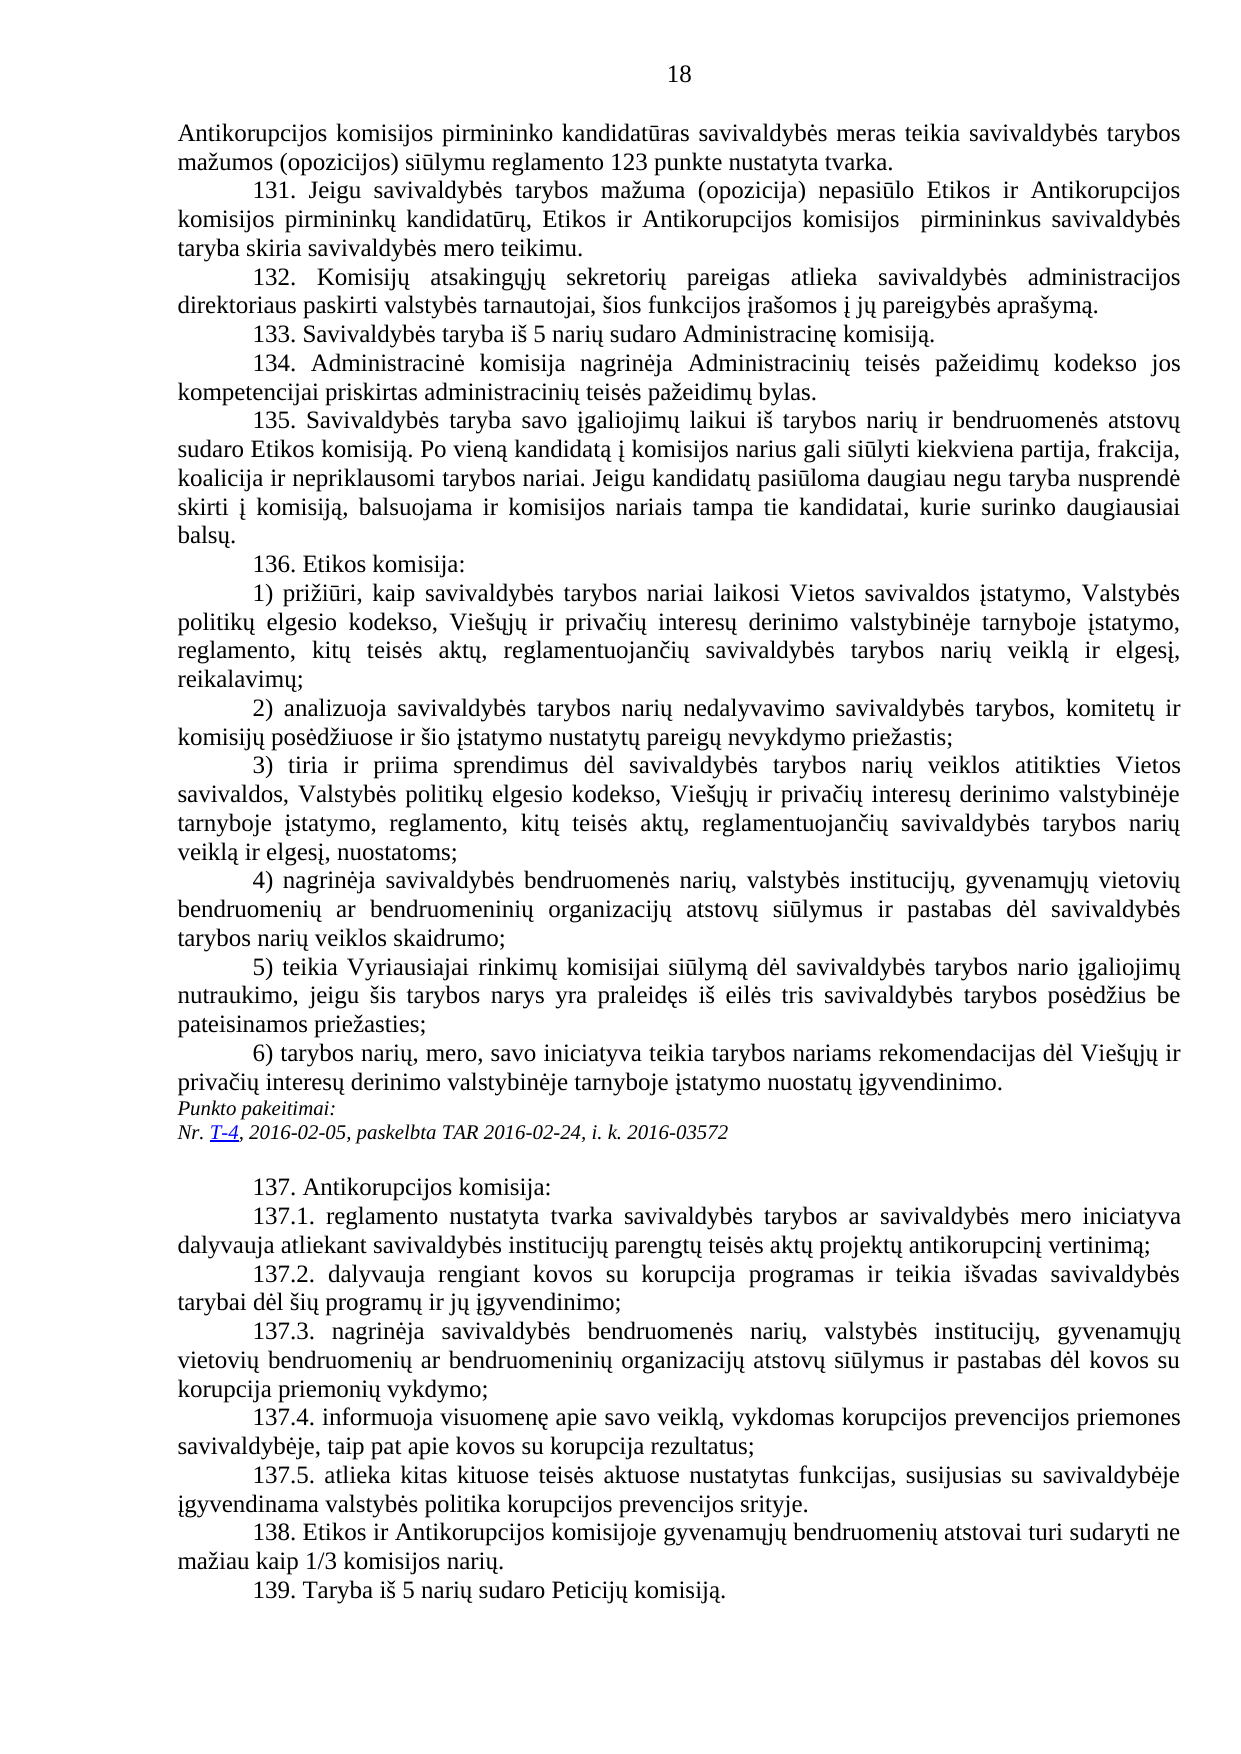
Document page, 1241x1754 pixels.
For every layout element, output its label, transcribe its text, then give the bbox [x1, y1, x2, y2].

text 133. Savivaldybės taryba iš 5 narių sudaro Administracinę komisiją. [177, 319, 1181, 348]
text 4) nagrinėja savivaldybės bendruomenės narių, valstybės institucijų, gyvenamųjų vietovių bendruomenių ar bendruomeninių organizacijų atstovų siūlymus ir pastabas dėl savivaldybės tarybos narių veiklos skaidrumo; [177, 866, 1181, 952]
text 134. Administracinė komisija nagrinėja Administracinių teisės pažeidimų kodekso jos kompetencijai priskirtas administracinių teisės pažeidimų bylas. [177, 348, 1181, 406]
text 5) teikia Vyriausiajai rinkimų komisijai siūlymą dėl savivaldybės tarybos nario įgaliojimų nutraukimo, jeigu šis tarybos narys yra praleidęs iš eilės tris savivaldybės tarybos posėdžius be pateisinamos priežasties; [177, 952, 1181, 1038]
text 131. Jeigu savivaldybės tarybos mažuma (opozicija) nepasiūlo Etikos ir Antikorupcijos komisijos pirmininkų kandidatūrų, Etikos ir Antikorupcijos komisijos pirmininkus savivaldybės taryba skiria savivaldybės mero teikimu. [177, 176, 1181, 262]
text 137.5. atlieka kitas kituose teisės aktuose nustatytas funkcijas, susijusias su savivaldybėje įgyvendinama valstybės politika korupcijos prevencijos srityje. [177, 1460, 1181, 1517]
text Nr. T-4, 2016-02-05, paskelbta TAR 2016-02-24, i. k. 2016-03572 [177, 1120, 1181, 1144]
text 138. Etikos ir Antikorupcijos komisijoje gyvenamųjų bendruomenių atstovai turi sudaryti ne mažiau kaip 1/3 komisijos narių. [177, 1517, 1181, 1575]
text 132. Komisijų atsakingųjų sekretorių pareigas atlieka savivaldybės administracijos direktoriaus paskirti valstybės tarnautojai, šios funkcijos įrašomos į jų pareigybės aprašymą. [177, 262, 1181, 319]
text 137.3. nagrinėja savivaldybės bendruomenės narių, valstybės institucijų, gyvenamųjų vietovių bendruomenių ar bendruomeninių organizacijų atstovų siūlymus ir pastabas dėl kovos su korupcija priemonių vykdymo; [177, 1316, 1181, 1402]
text 6) tarybos narių, mero, savo iniciatyva teikia tarybos nariams rekomendacijas dėl Viešųjų ir privačių interesų derinimo valstybinėje tarnyboje įstatymo nuostatų įgyvendinimo. [177, 1038, 1181, 1096]
text 3) tiria ir priima sprendimus dėl savivaldybės tarybos narių veiklos atitikties Vietos savivaldos, Valstybės politikų elgesio kodekso, Viešųjų ir privačių interesų derinimo valstybinėje tarnyboje įstatymo, reglamento, kitų teisės aktų, reglamentuojančių savivaldybės tarybos narių veiklą ir elgesį, nuostatoms; [177, 751, 1181, 866]
text 2) analizuoja savivaldybės tarybos narių nedalyvavimo savivaldybės tarybos, komitetų ir komisijų posėdžiuose ir šio įstatymo nustatytų pareigų nevykdymo priežastis; [177, 693, 1181, 751]
text 137.4. informuoja visuomenę apie savo veiklą, vykdomas korupcijos prevencijos priemones savivaldybėje, taip pat apie kovos su korupcija rezultatus; [177, 1402, 1181, 1460]
text 1) prižiūri, kaip savivaldybės tarybos nariai laikosi Vietos savivaldos įstatymo, Valstybės politikų elgesio kodekso, Viešųjų ir privačių interesų derinimo valstybinėje tarnyboje įstatymo, reglamento, kitų teisės aktų, reglamentuojančių savivaldybės tarybos narių veiklą ir elgesį, reikalavimų; [177, 578, 1181, 693]
text Punkto pakeitimai: [177, 1096, 1181, 1120]
text 137.2. dalyvauja rengiant kovos su korupcija programas ir teikia išvadas savivaldybės tarybai dėl šių programų ir jų įgyvendinimo; [177, 1259, 1181, 1316]
text 137.1. reglamento nustatyta tvarka savivaldybės tarybos ar savivaldybės mero iniciatyva dalyvauja atliekant savivaldybės institucijų parengtų teisės aktų projektų antikorupcinį vertinimą; [177, 1201, 1181, 1259]
text 136. Etikos komisija: [177, 549, 1181, 578]
text 139. Taryba iš 5 narių sudaro Peticijų komisiją. [177, 1575, 1181, 1604]
text 135. Savivaldybės taryba savo įgaliojimų laikui iš tarybos narių ir bendruomenės atstovų sudaro Etikos komisiją. Po vieną kandidatą į komisijos narius gali siūlyti kiekviena partija, frakcija, koalicija ir nepriklausomi tarybos nariai. Jeigu kandidatų pasiūloma daugiau negu taryba nusprendė skirti į komisiją, balsuojama ir komisijos nariais tampa tie kandidatai, kurie surinko daugiausiai balsų. [177, 406, 1181, 549]
text 137. Antikorupcijos komisija: [177, 1172, 1181, 1201]
text Antikorupcijos komisijos pirmininko kandidatūras savivaldybės meras teikia savivaldybės tarybos mažumos (opozicijos) siūlymu reglamento 123 punkte nustatyta tvarka. [177, 118, 1181, 176]
